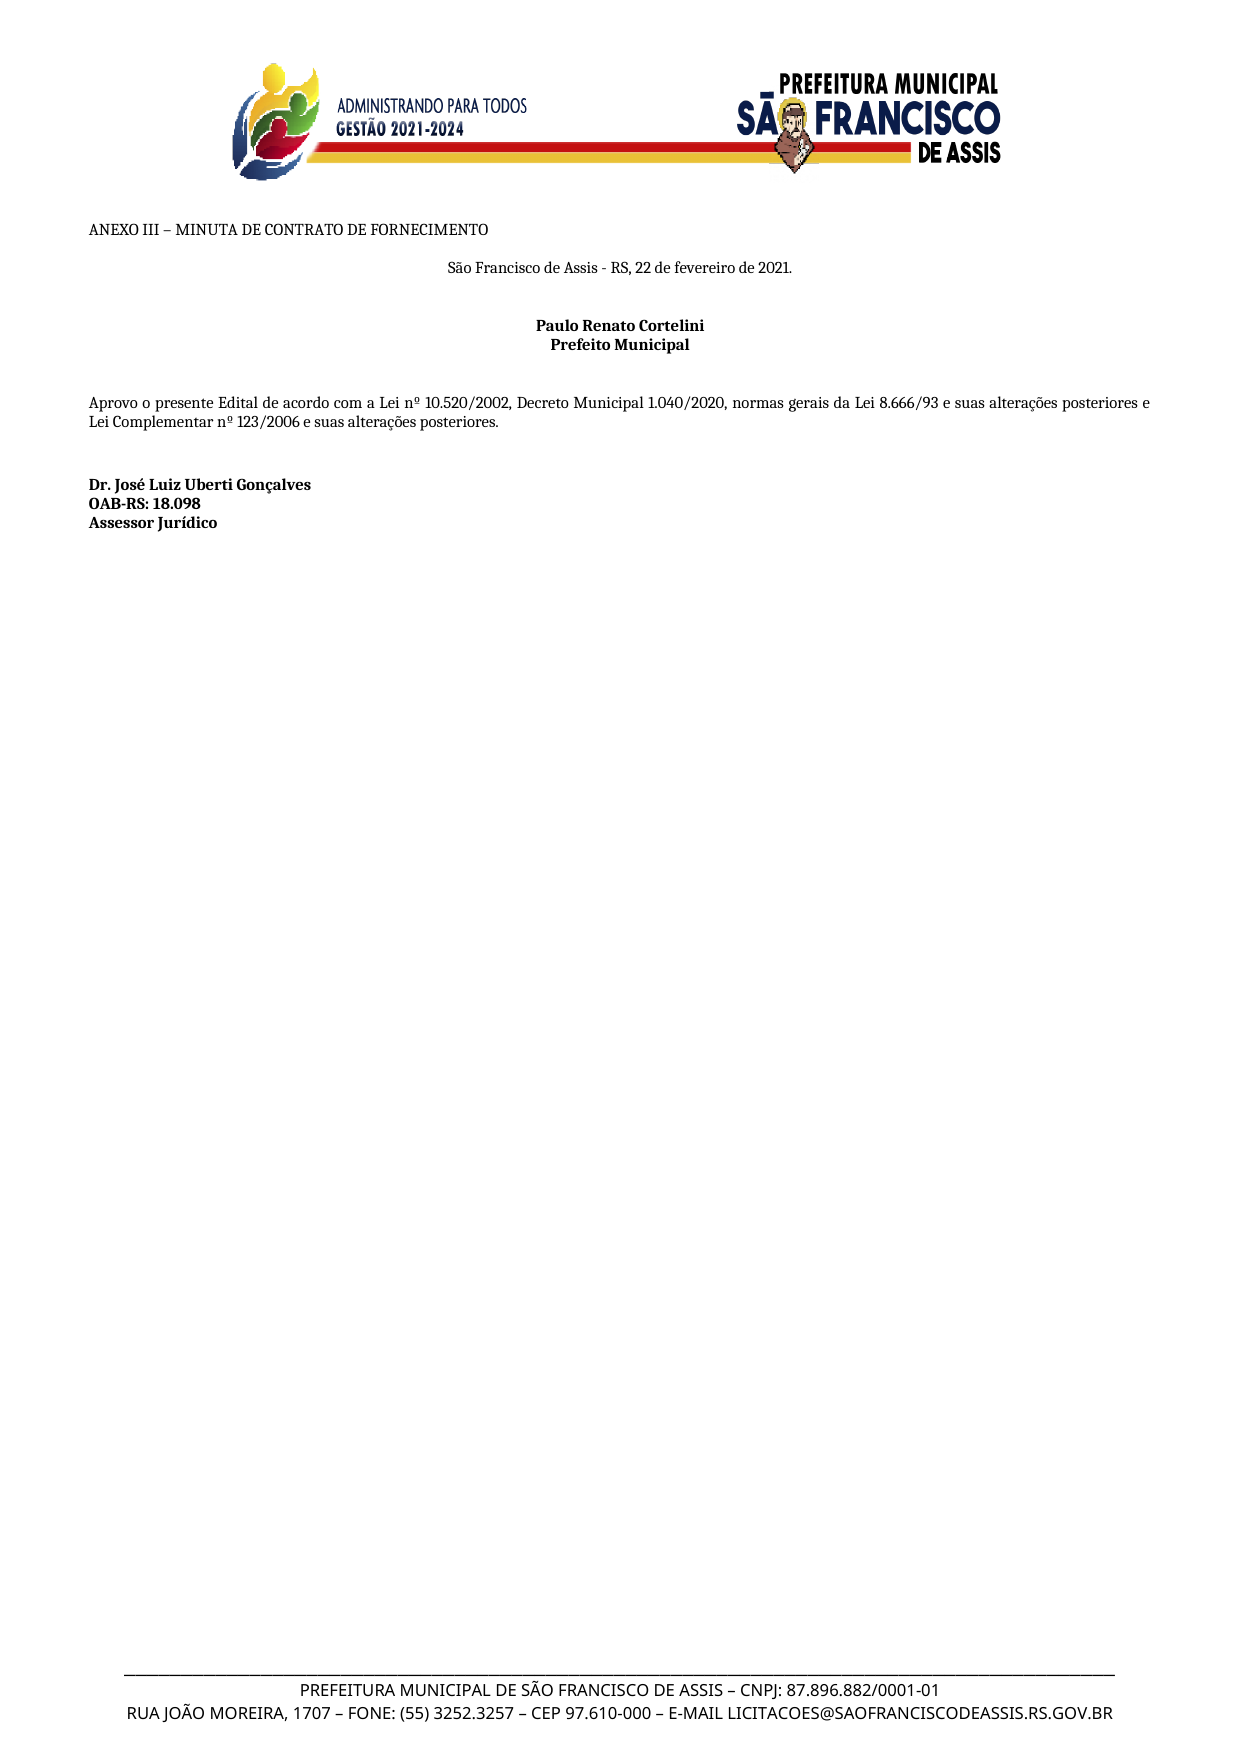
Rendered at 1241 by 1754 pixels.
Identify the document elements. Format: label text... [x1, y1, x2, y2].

text Prefeito Municipal [89, 336, 1152, 355]
text Paulo Renato Cortelini [89, 316, 1152, 336]
text OAB-RS: 18.098 [89, 495, 1152, 514]
text Aprovo o presente Edital de acordo com a Lei nº 10.520/2002, Decreto Municipal 1.040/2020, normas gerais da Lei 8.666/93 e suas alterações posteriores e Lei Complementar nº 123/2006 e suas alterações posteriores. [89, 393, 1152, 431]
text Assessor Jurídico [89, 514, 1152, 533]
text ANEXO III – MINUTA DE CONTRATO DE FORNECIMENTO [89, 221, 1152, 240]
text Dr. José Luiz Uberti Gonçalves [89, 476, 1152, 495]
text São Francisco de Assis - RS, 22 de fevereiro de 2021. [89, 259, 1152, 278]
